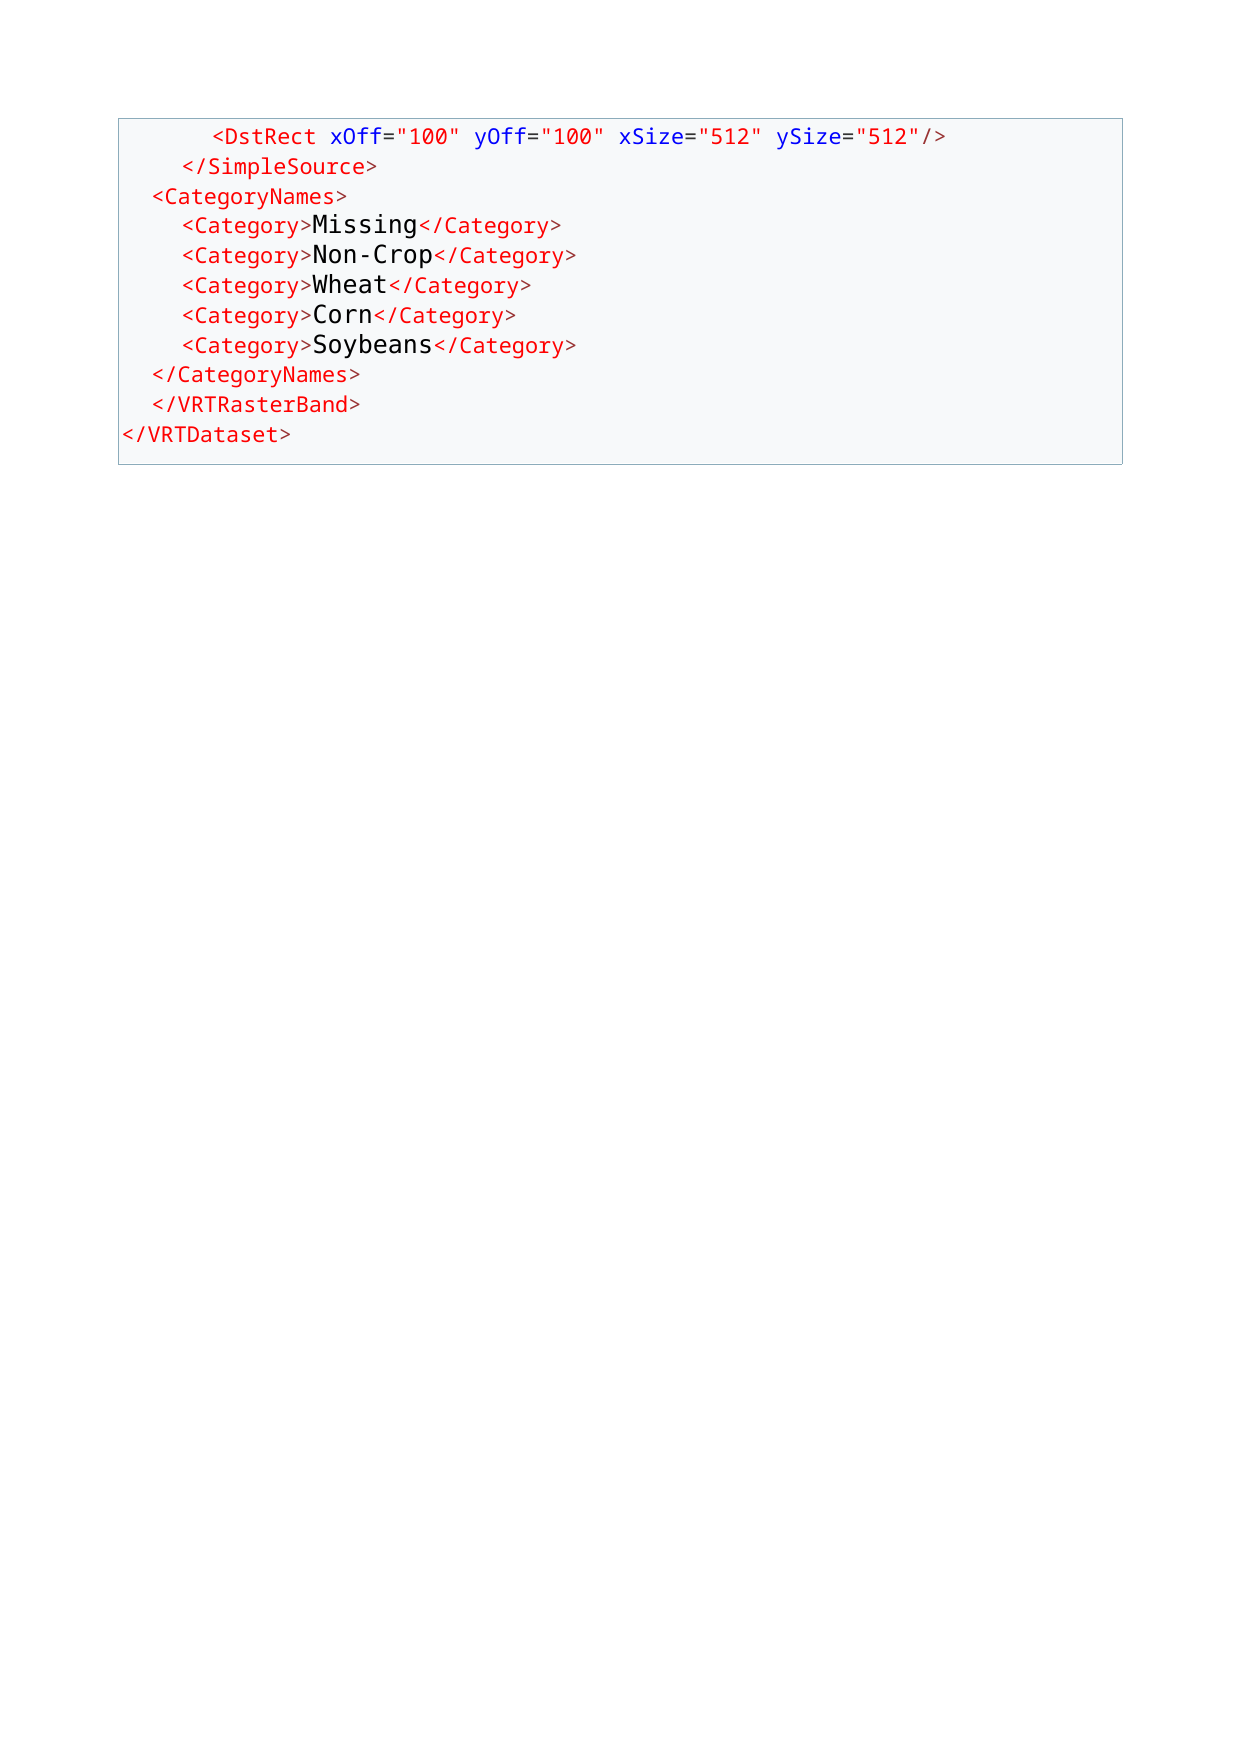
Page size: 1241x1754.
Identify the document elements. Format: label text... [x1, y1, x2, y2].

table_header <DstRect xOff="100" yOff="100" xSize="512" ySize="512"/> </SimpleSource> <CategoryNames> <Category>Missing</Category> <Category>Non-Crop</Category> <Category>Wheat</Category> <Category>Corn</Category> <Category>Soybeans</Category> </CategoryNames> </VRTRasterBand> </VRTDataset> [119, 119, 1122, 463]
